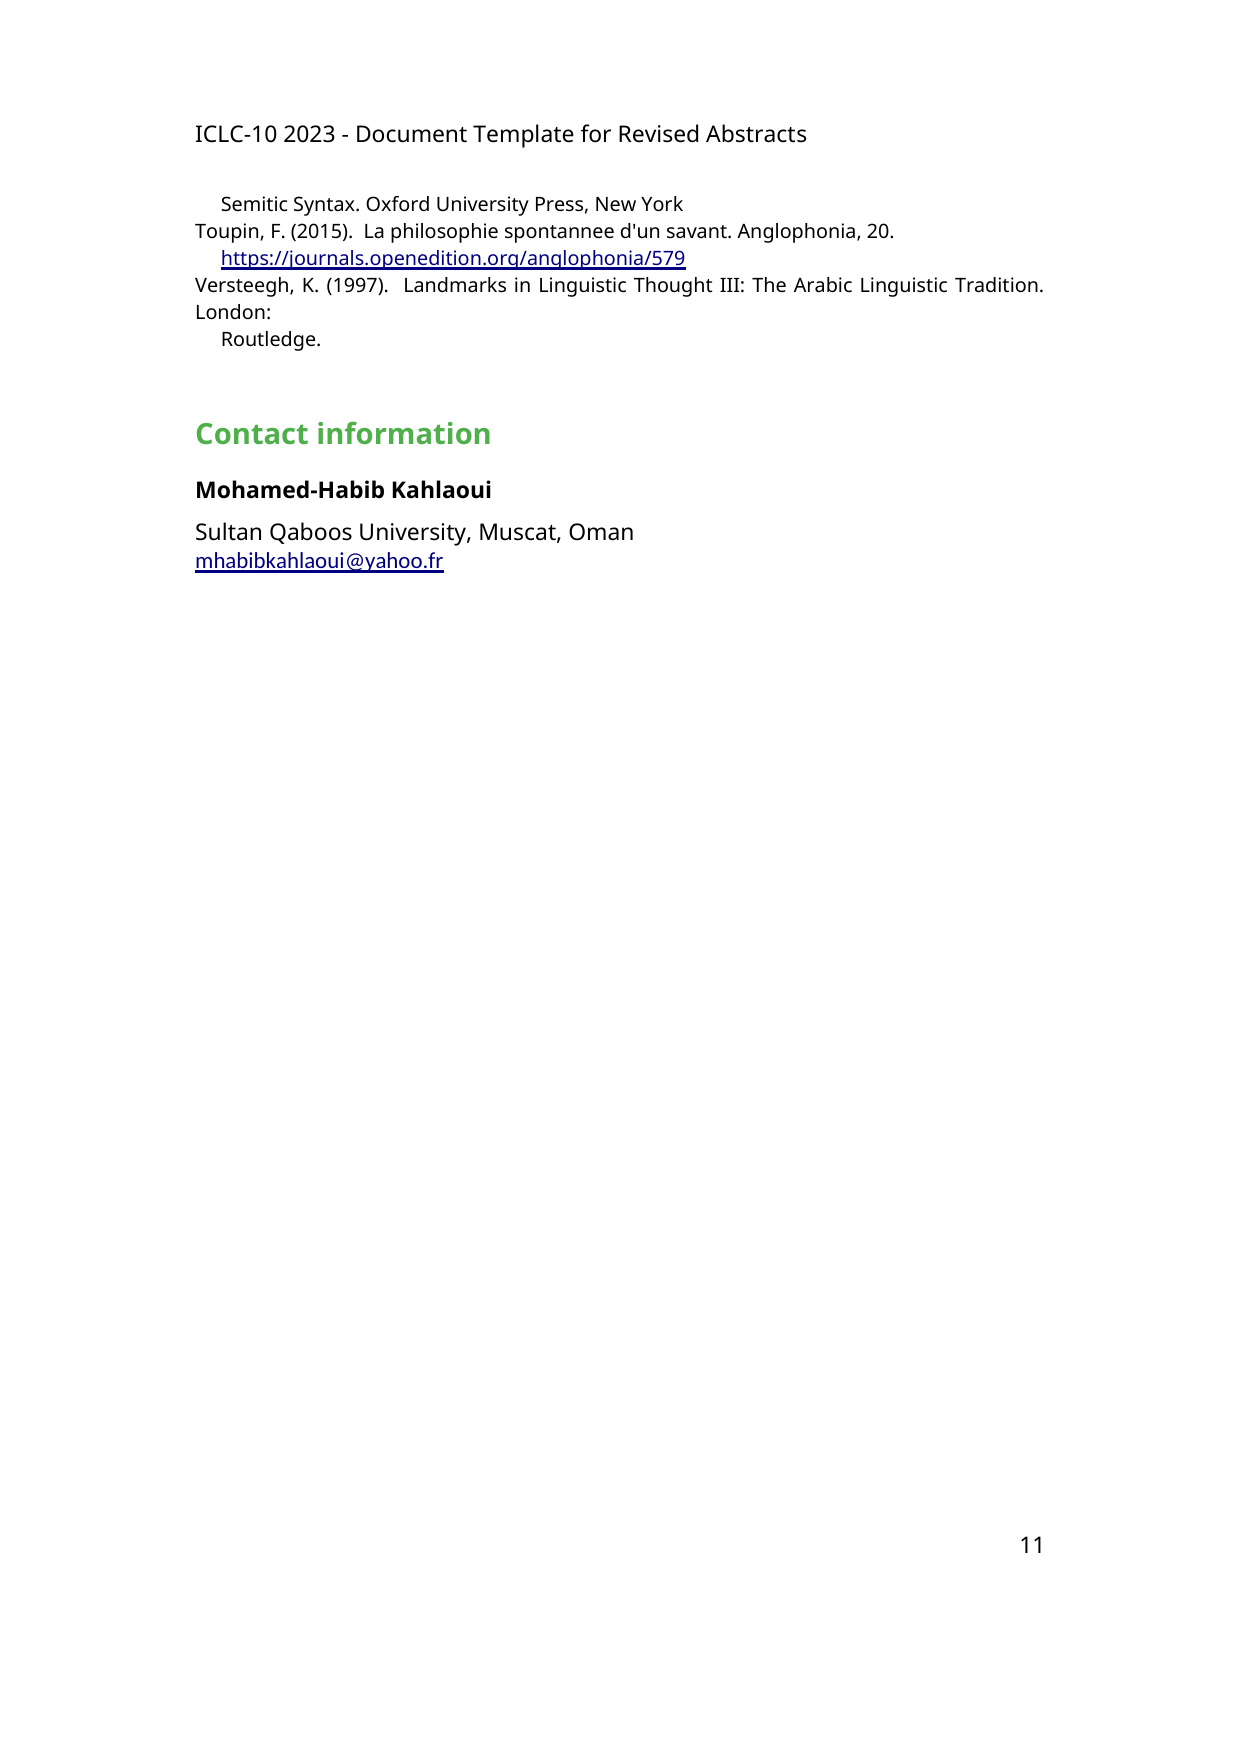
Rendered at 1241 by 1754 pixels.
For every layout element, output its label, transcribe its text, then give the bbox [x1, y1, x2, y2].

text Sultan Qaboos University, Muscat, Oman [195, 517, 1045, 546]
text Mohamed-Habib Kahlaoui [195, 476, 1045, 505]
text Routledge. [195, 325, 1045, 352]
text Semitic Syntax. Oxford University Press, New York [195, 190, 1045, 217]
text Versteegh, K. (1997). Landmarks in Linguistic Thought III: The Arabic Linguistic Tradition. London: [195, 271, 1045, 325]
text https://journals.openedition.org/anglophonia/579 [195, 244, 1045, 271]
text mhabibkahlaoui@yahoo.fr [195, 546, 1045, 574]
subtitle Contact information [195, 414, 1045, 452]
text Toupin, F. (2015). La philosophie spontannee d'un savant. Anglophonia, 20. [195, 217, 1045, 244]
